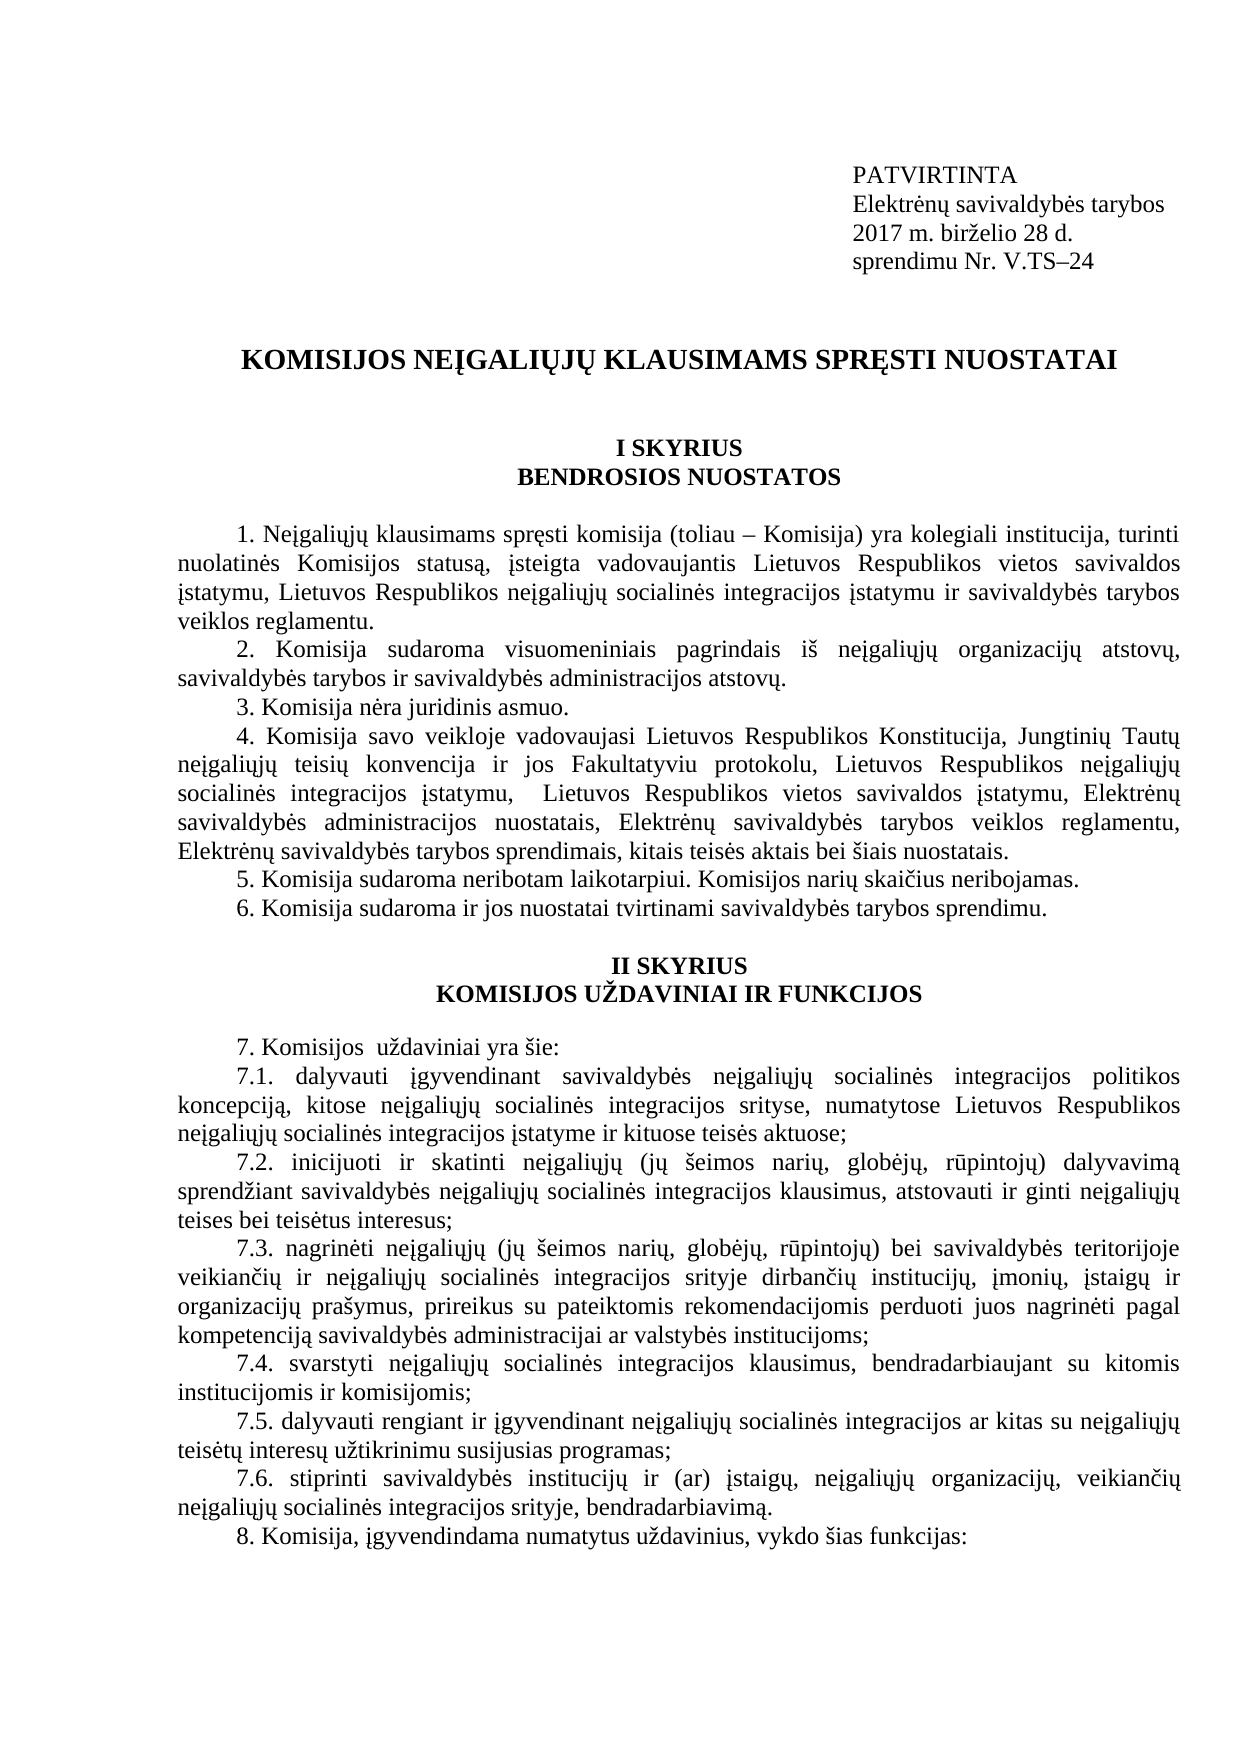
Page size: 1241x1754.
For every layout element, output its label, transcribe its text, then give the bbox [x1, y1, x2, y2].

text 2. Komisija sudaroma visuomeniniais pagrindais iš neįgaliųjų organizacijų atstovų, savivaldybės tarybos ir savivaldybės administracijos atstovų. [177, 634, 1181, 692]
text PATVIRTINTA [717, 160, 1181, 189]
text 5. Komisija sudaroma neribotam laikotarpiui. Komisijos narių skaičius neribojamas. [177, 864, 1181, 893]
text 7. Komisijos uždaviniai yra šie: [177, 1032, 1181, 1061]
text Elektrėnų savivaldybės tarybos [717, 189, 1181, 218]
text 7.6. stiprinti savivaldybės institucijų ir (ar) įstaigų, neįgaliųjų organizacijų, veikiančių neįgaliųjų socialinės integracijos srityje, bendradarbiavimą. [177, 1463, 1181, 1521]
text 7.4. svarstyti neįgaliųjų socialinės integracijos klausimus, bendradarbiaujant su kitomis institucijomis ir komisijomis; [177, 1348, 1181, 1406]
text 8. Komisija, įgyvendindama numatytus uždavinius, vykdo šias funkcijas: [177, 1521, 1181, 1550]
text 2017 m. birželio 28 d. [717, 218, 1181, 246]
text 7.1. dalyvauti įgyvendinant savivaldybės neįgaliųjų socialinės integracijos politikos koncepciją, kitose neįgaliųjų socialinės integracijos srityse, numatytose Lietuvos Respublikos neįgaliųjų socialinės integracijos įstatyme ir kituose teisės aktuose; [177, 1061, 1181, 1147]
text 7.5. dalyvauti rengiant ir įgyvendinant neįgaliųjų socialinės integracijos ar kitas su neįgaliųjų teisėtų interesų užtikrinimu susijusias programas; [177, 1406, 1181, 1463]
text I SKYRIUS [177, 433, 1181, 462]
text 7.2. inicijuoti ir skatinti neįgaliųjų (jų šeimos narių, globėjų, rūpintojų) dalyvavimą sprendžiant savivaldybės neįgaliųjų socialinės integracijos klausimus, atstovauti ir ginti neįgaliųjų teises bei teisėtus interesus; [177, 1147, 1181, 1233]
text BENDROSIOS NUOSTATOS [177, 462, 1181, 491]
text sprendimu Nr. V.TS–24 [717, 246, 1181, 275]
text KOMISIJOS NEĮGALIŲJŲ KLAUSIMAMS SPRĘSTI NUOSTATAI [177, 342, 1181, 376]
text KOMISIJOS UŽDAVINIAI IR FUNKCIJOS [177, 979, 1181, 1008]
text II SKYRIUS [177, 951, 1181, 979]
text 6. Komisija sudaroma ir jos nuostatai tvirtinami savivaldybės tarybos sprendimu. [177, 893, 1181, 922]
text 4. Komisija savo veikloje vadovaujasi Lietuvos Respublikos Konstitucija, Jungtinių Tautų neįgaliųjų teisių konvencija ir jos Fakultatyviu protokolu, Lietuvos Respublikos neįgaliųjų socialinės integracijos įstatymu, Lietuvos Respublikos vietos savivaldos įstatymu, Elektrėnų savivaldybės administracijos nuostatais, Elektrėnų savivaldybės tarybos veiklos reglamentu, Elektrėnų savivaldybės tarybos sprendimais, kitais teisės aktais bei šiais nuostatais. [177, 721, 1181, 864]
text 1. Neįgaliųjų klausimams spręsti komisija (toliau – Komisija) yra kolegiali institucija, turinti nuolatinės Komisijos statusą, įsteigta vadovaujantis Lietuvos Respublikos vietos savivaldos įstatymu, Lietuvos Respublikos neįgaliųjų socialinės integracijos įstatymu ir savivaldybės tarybos veiklos reglamentu. [177, 519, 1181, 634]
text 7.3. nagrinėti neįgaliųjų (jų šeimos narių, globėjų, rūpintojų) bei savivaldybės teritorijoje veikiančių ir neįgaliųjų socialinės integracijos srityje dirbančių institucijų, įmonių, įstaigų ir organizacijų prašymus, prireikus su pateiktomis rekomendacijomis perduoti juos nagrinėti pagal kompetenciją savivaldybės administracijai ar valstybės institucijoms; [177, 1233, 1181, 1348]
text 3. Komisija nėra juridinis asmuo. [177, 692, 1181, 721]
